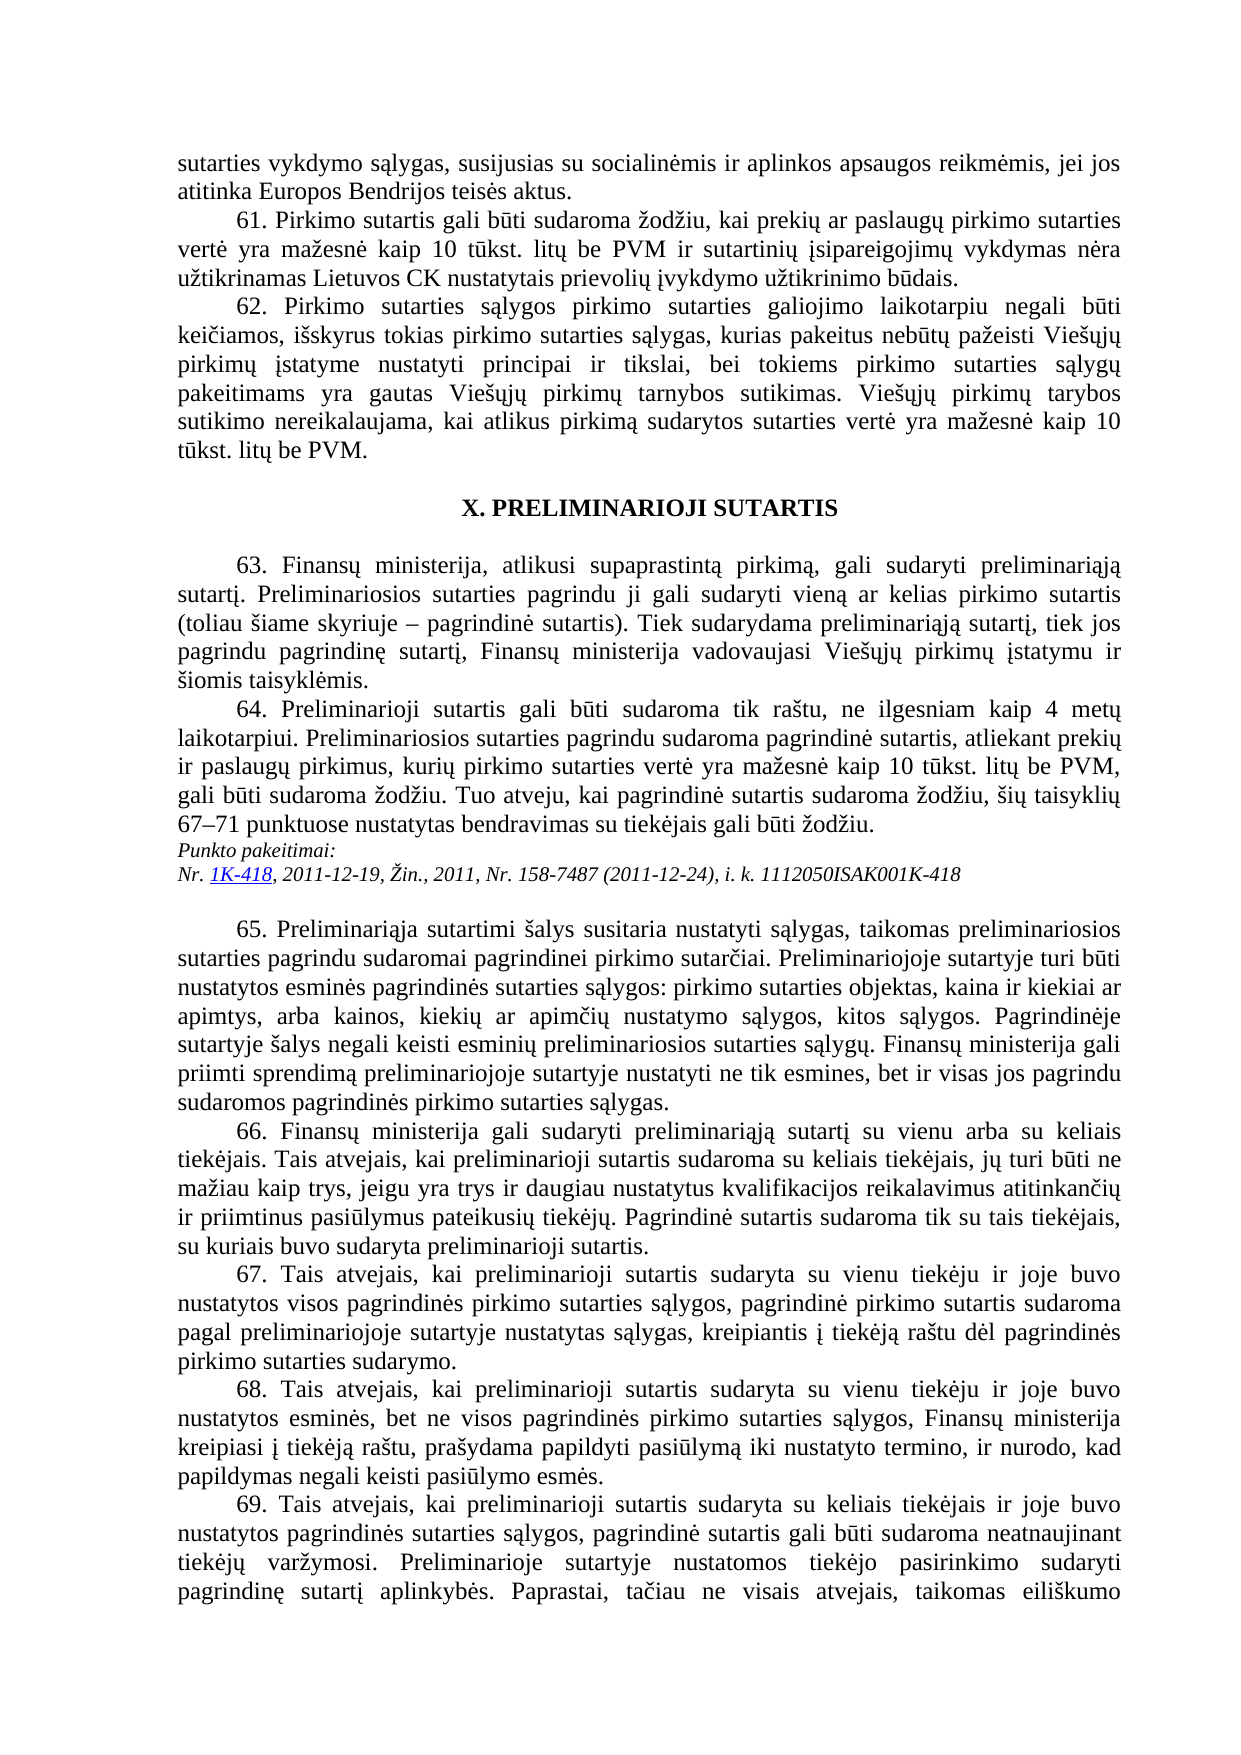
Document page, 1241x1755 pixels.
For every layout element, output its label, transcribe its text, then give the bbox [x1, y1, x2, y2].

text 63. Finansų ministerija, atlikusi supaprastintą pirkimą, gali sudaryti preliminariąją sutartį. Preliminariosios sutarties pagrindu ji gali sudaryti vieną ar kelias pirkimo sutartis (toliau šiame skyriuje – pagrindinė sutartis). Tiek sudarydama preliminariąją sutartį, tiek jos pagrindu pagrindinę sutartį, Finansų ministerija vadovaujasi Viešųjų pirkimų įstatymu ir šiomis taisyklėmis. [177, 550, 1122, 694]
text 68. Tais atvejais, kai preliminarioji sutartis sudaryta su vienu tiekėju ir joje buvo nustatytos esminės, bet ne visos pagrindinės pirkimo sutarties sąlygos, Finansų ministerija kreipiasi į tiekėją raštu, prašydama papildyti pasiūlymą iki nustatyto termino, ir nurodo, kad papildymas negali keisti pasiūlymo esmės. [177, 1374, 1122, 1489]
text 69. Tais atvejais, kai preliminarioji sutartis sudaryta su keliais tiekėjais ir joje buvo nustatytos pagrindinės sutarties sąlygos, pagrindinė sutartis gali būti sudaroma neatnaujinant tiekėjų varžymosi. Preliminarioje sutartyje nustatomos tiekėjo pasirinkimo sudaryti pagrindinę sutartį aplinkybės. Paprastai, tačiau ne visais atvejais, taikomas eiliškumo [177, 1489, 1122, 1604]
text 66. Finansų ministerija gali sudaryti preliminariąją sutartį su vienu arba su keliais tiekėjais. Tais atvejais, kai preliminarioji sutartis sudaroma su keliais tiekėjais, jų turi būti ne mažiau kaip trys, jeigu yra trys ir daugiau nustatytus kvalifikacijos reikalavimus atitinkančių ir priimtinus pasiūlymus pateikusių tiekėjų. Pagrindinė sutartis sudaroma tik su tais tiekėjais, su kuriais buvo sudaryta preliminarioji sutartis. [177, 1116, 1122, 1259]
text 61. Pirkimo sutartis gali būti sudaroma žodžiu, kai prekių ar paslaugų pirkimo sutarties vertė yra mažesnė kaip 10 tūkst. litų be PVM ir sutartinių įsipareigojimų vykdymas nėra užtikrinamas Lietuvos CK nustatytais prievolių įvykdymo užtikrinimo būdais. [177, 205, 1122, 291]
text sutarties vykdymo sąlygas, susijusias su socialinėmis ir aplinkos apsaugos reikmėmis, jei jos atitinka Europos Bendrijos teisės aktus. [177, 148, 1122, 205]
text X. PRELIMINARIOJI SUTARTIS [177, 493, 1122, 521]
text 64. Preliminarioji sutartis gali būti sudaroma tik raštu, ne ilgesniam kaip 4 metų laikotarpiui. Preliminariosios sutarties pagrindu sudaroma pagrindinė sutartis, atliekant prekių ir paslaugų pirkimus, kurių pirkimo sutarties vertė yra mažesnė kaip 10 tūkst. litų be PVM, gali būti sudaroma žodžiu. Tuo atveju, kai pagrindinė sutartis sudaroma žodžiu, šių taisyklių 67–71 punktuose nustatytas bendravimas su tiekėjais gali būti žodžiu. [177, 694, 1122, 838]
text 62. Pirkimo sutarties sąlygos pirkimo sutarties galiojimo laikotarpiu negali būti keičiamos, išskyrus tokias pirkimo sutarties sąlygas, kurias pakeitus nebūtų pažeisti Viešųjų pirkimų įstatyme nustatyti principai ir tikslai, bei tokiems pirkimo sutarties sąlygų pakeitimams yra gautas Viešųjų pirkimų tarnybos sutikimas. Viešųjų pirkimų tarybos sutikimo nereikalaujama, kai atlikus pirkimą sudarytos sutarties vertė yra mažesnė kaip 10 tūkst. litų be PVM. [177, 291, 1122, 464]
text Nr. 1K-418, 2011-12-19, Žin., 2011, Nr. 158-7487 (2011-12-24), i. k. 1112050ISAK001K-418 [177, 862, 1122, 886]
text 67. Tais atvejais, kai preliminarioji sutartis sudaryta su vienu tiekėju ir joje buvo nustatytos visos pagrindinės pirkimo sutarties sąlygos, pagrindinė pirkimo sutartis sudaroma pagal preliminariojoje sutartyje nustatytas sąlygas, kreipiantis į tiekėją raštu dėl pagrindinės pirkimo sutarties sudarymo. [177, 1259, 1122, 1374]
text Punkto pakeitimai: [177, 838, 1122, 862]
text 65. Preliminariąja sutartimi šalys susitaria nustatyti sąlygas, taikomas preliminariosios sutarties pagrindu sudaromai pagrindinei pirkimo sutarčiai. Preliminariojoje sutartyje turi būti nustatytos esminės pagrindinės sutarties sąlygos: pirkimo sutarties objektas, kaina ir kiekiai ar apimtys, arba kainos, kiekių ar apimčių nustatymo sąlygos, kitos sąlygos. Pagrindinėje sutartyje šalys negali keisti esminių preliminariosios sutarties sąlygų. Finansų ministerija gali priimti sprendimą preliminariojoje sutartyje nustatyti ne tik esmines, bet ir visas jos pagrindu sudaromos pagrindinės pirkimo sutarties sąlygas. [177, 914, 1122, 1116]
